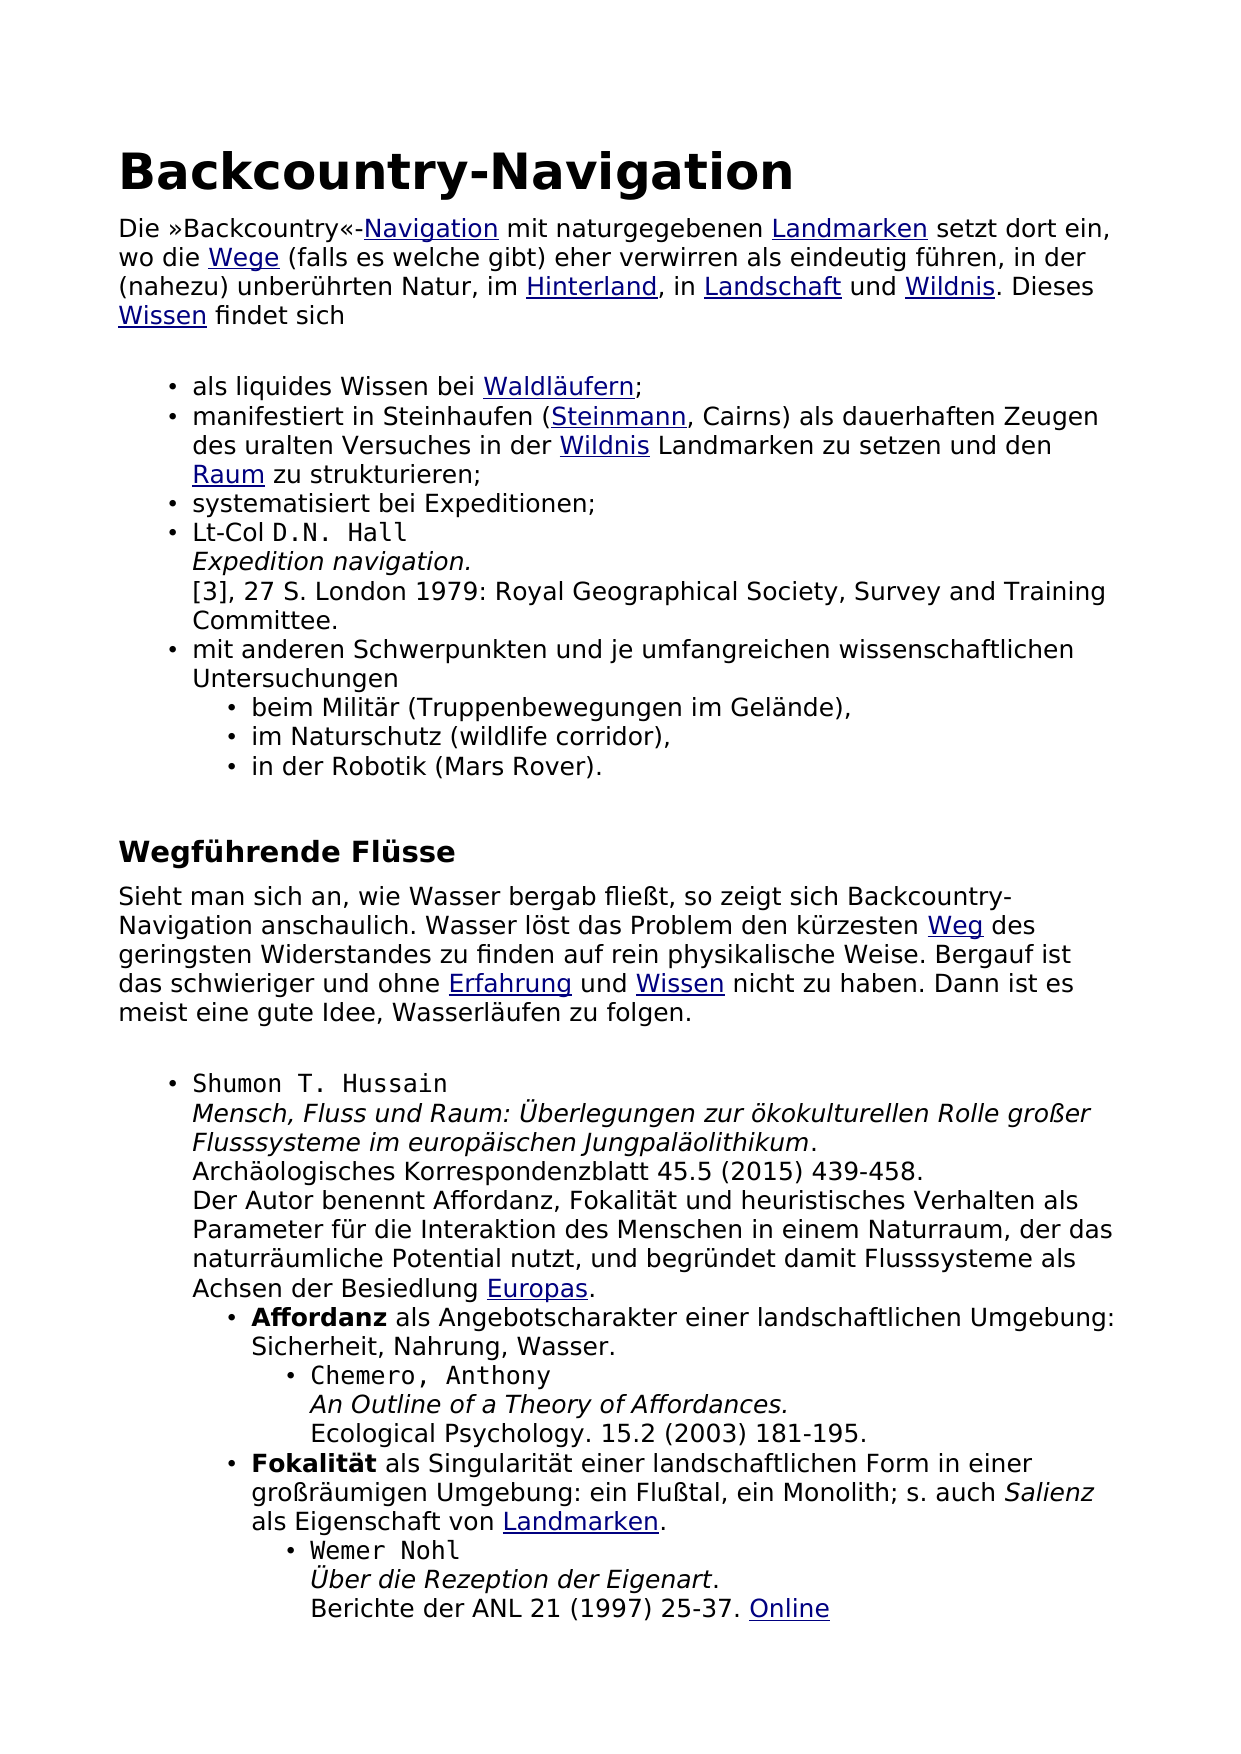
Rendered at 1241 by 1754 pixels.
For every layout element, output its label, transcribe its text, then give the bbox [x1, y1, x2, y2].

list im Naturschutz (wildlife corridor), [236, 722, 1122, 752]
list als liquides Wissen bei Waldläufern; [177, 372, 1122, 402]
list Shumon T. Hussain Mensch, Fluss und Raum: Überlegungen zur ökokulturellen Rolle großer Flusssysteme im europäischen Jungpaläolithikum. Archäologisches Korrespondenzblatt 45.5 (2015) 439-458. Der Autor benennt Affordanz, Fokalität und heuristisches Verhalten als Parameter für die Interaktion des Menschen in einem Naturraum, der das naturräumliche Potential nutzt, und begründet damit Flusssysteme als Achsen der Besiedlung Europas. [177, 1069, 1122, 1303]
text Die »Backcountry«-Navigation mit naturgegebenen Landmarken setzt dort ein, wo die Wege (falls es welche gibt) eher verwirren als eindeutig führen, in der (nahezu) unberührten Natur, im Hinterland, in Landschaft und Wildnis. Dieses Wissen findet sich [118, 214, 1122, 331]
list mit anderen Schwerpunkten und je umfangreichen wissenschaftlichen Untersuchungen [177, 635, 1122, 693]
list Chemero, Anthony An Outline of a Theory of Affordances. Ecological Psychology. 15.2 (2003) 181-195. [295, 1361, 1122, 1449]
list beim Militär (Truppenbewegungen im Gelände), [236, 693, 1122, 722]
text Sieht man sich an, wie Wasser bergab fließt, so zeigt sich Backcountry-Navigation anschaulich. Wasser löst das Problem den kürzesten Weg des geringsten Widerstandes zu finden auf rein physikalische Weise. Bergauf ist das schwieriger und ohne Erfahrung und Wissen nicht zu haben. Dann ist es meist eine gute Idee, Wasserläufen zu folgen. [118, 882, 1122, 1028]
subtitle Backcountry-Navigation [118, 143, 1122, 201]
list Wemer Nohl Über die Rezeption der Eigenart. Berichte der ANL 21 (1997) 25-37. Online [295, 1536, 1122, 1624]
list Lt-Col D.N. Hall Expedition navigation. [3], 27 S. London 1979: Royal Geographical Society, Survey and Training Committee. [177, 518, 1122, 635]
list Affordanz als Angebotscharakter einer landschaftlichen Umgebung: Sicherheit, Nahrung, Wasser. [236, 1303, 1122, 1361]
list in der Robotik (Mars Rover). [236, 752, 1122, 781]
subtitle Wegführende Flüsse [118, 835, 1122, 869]
list Fokalität als Singularität einer landschaftlichen Form in einer großräumigen Umgebung: ein Flußtal, ein Monolith; s. auch Salienz als Eigenschaft von Landmarken. [236, 1449, 1122, 1536]
list systematisiert bei Expeditionen; [177, 489, 1122, 518]
list manifestiert in Steinhaufen (Steinmann, Cairns) als dauerhaften Zeugen des uralten Versuches in der Wildnis Landmarken zu setzen und den Raum zu strukturieren; [177, 402, 1122, 489]
